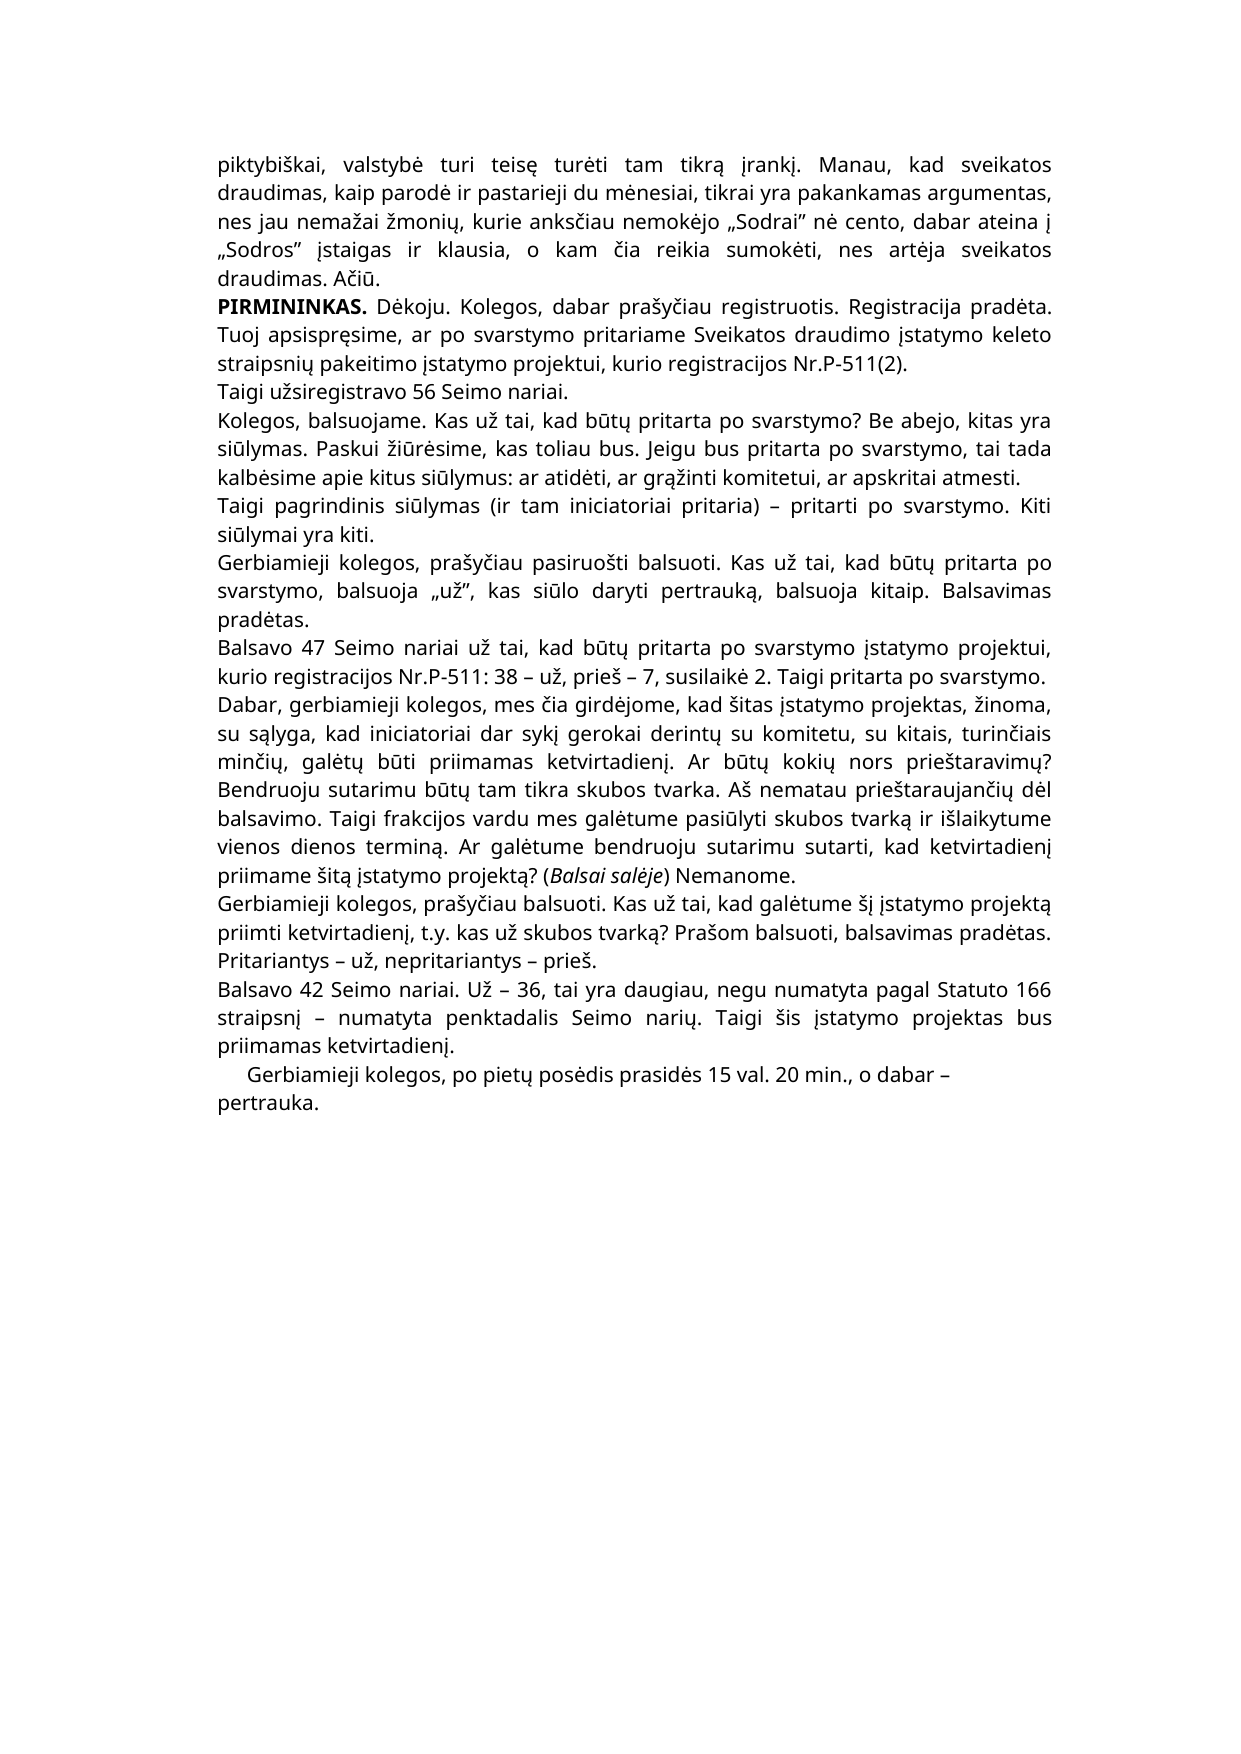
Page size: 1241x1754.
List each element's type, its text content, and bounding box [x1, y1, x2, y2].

text PIRMININKAS. Dėkoju. Kolegos, dabar prašyčiau registruotis. Registracija pradėta. Tuoj apsispręsime, ar po svarstymo pritariame Sveikatos draudimo įstatymo keleto straipsnių pakeitimo įstatymo projektui, kurio registracijos Nr.P-511(2). [217, 292, 1053, 377]
text Taigi pagrindinis siūlymas (ir tam iniciatoriai pritaria) – pritarti po svarstymo. Kiti siūlymai yra kiti. [217, 491, 1053, 548]
text piktybiškai, valstybė turi teisę turėti tam tikrą įrankį. Manau, kad sveikatos draudimas, kaip parodė ir pastarieji du mėnesiai, tikrai yra pakankamas argumentas, nes jau nemažai žmonių, kurie anksčiau nemokėjo „Sodrai” nė cento, dabar ateina į „Sodros” įstaigas ir klausia, o kam čia reikia sumokėti, nes artėja sveikatos draudimas. Ačiū. [217, 150, 1053, 292]
text Gerbiamieji kolegos, prašyčiau pasiruošti balsuoti. Kas už tai, kad būtų pritarta po svarstymo, balsuoja „už”, kas siūlo daryti pertrauką, balsuoja kitaip. Balsavimas pradėtas. [217, 548, 1053, 633]
text Gerbiamieji kolegos, prašyčiau balsuoti. Kas už tai, kad galėtume šį įstatymo projektą priimti ketvirtadienį, t.y. kas už skubos tvarką? Prašom balsuoti, balsavimas pradėtas. Pritariantys – už, nepritariantys – prieš. [217, 889, 1053, 975]
text Balsavo 42 Seimo nariai. Už – 36, tai yra daugiau, negu numatyta pagal Statuto 166 straipsnį – numatyta penktadalis Seimo narių. Taigi šis įstatymo projektas bus priimamas ketvirtadienį. [217, 975, 1053, 1060]
text Balsavo 47 Seimo nariai už tai, kad būtų pritarta po svarstymo įstatymo projektui, kurio registracijos Nr.P-511: 38 – už, prieš – 7, susilaikė 2. Taigi pritarta po svarstymo. [217, 633, 1053, 690]
text Dabar, gerbiamieji kolegos, mes čia girdėjome, kad šitas įstatymo projektas, žinoma, su sąlyga, kad iniciatoriai dar sykį gerokai derintų su komitetu, su kitais, turinčiais minčių, galėtų būti priimamas ketvirtadienį. Ar būtų kokių nors prieštaravimų? Bendruoju sutarimu būtų tam tikra skubos tvarka. Aš nematau prieštaraujančių dėl balsavimo. Taigi frakcijos vardu mes galėtume pasiūlyti skubos tvarką ir išlaikytume vienos dienos terminą. Ar galėtume bendruoju sutarimu sutarti, kad ketvirtadienį priimame šitą įstatymo projektą? (Balsai salėje) Nemanome. [217, 690, 1053, 889]
text Taigi užsiregistravo 56 Seimo nariai. [217, 377, 1053, 406]
text Gerbiamieji kolegos, po pietų posėdis prasidės 15 val. 20 min., o dabar – pertrauka. [217, 1060, 1053, 1117]
text Kolegos, balsuojame. Kas už tai, kad būtų pritarta po svarstymo? Be abejo, kitas yra siūlymas. Paskui žiūrėsime, kas toliau bus. Jeigu bus pritarta po svarstymo, tai tada kalbėsime apie kitus siūlymus: ar atidėti, ar grąžinti komitetui, ar apskritai atmesti. [217, 406, 1053, 491]
